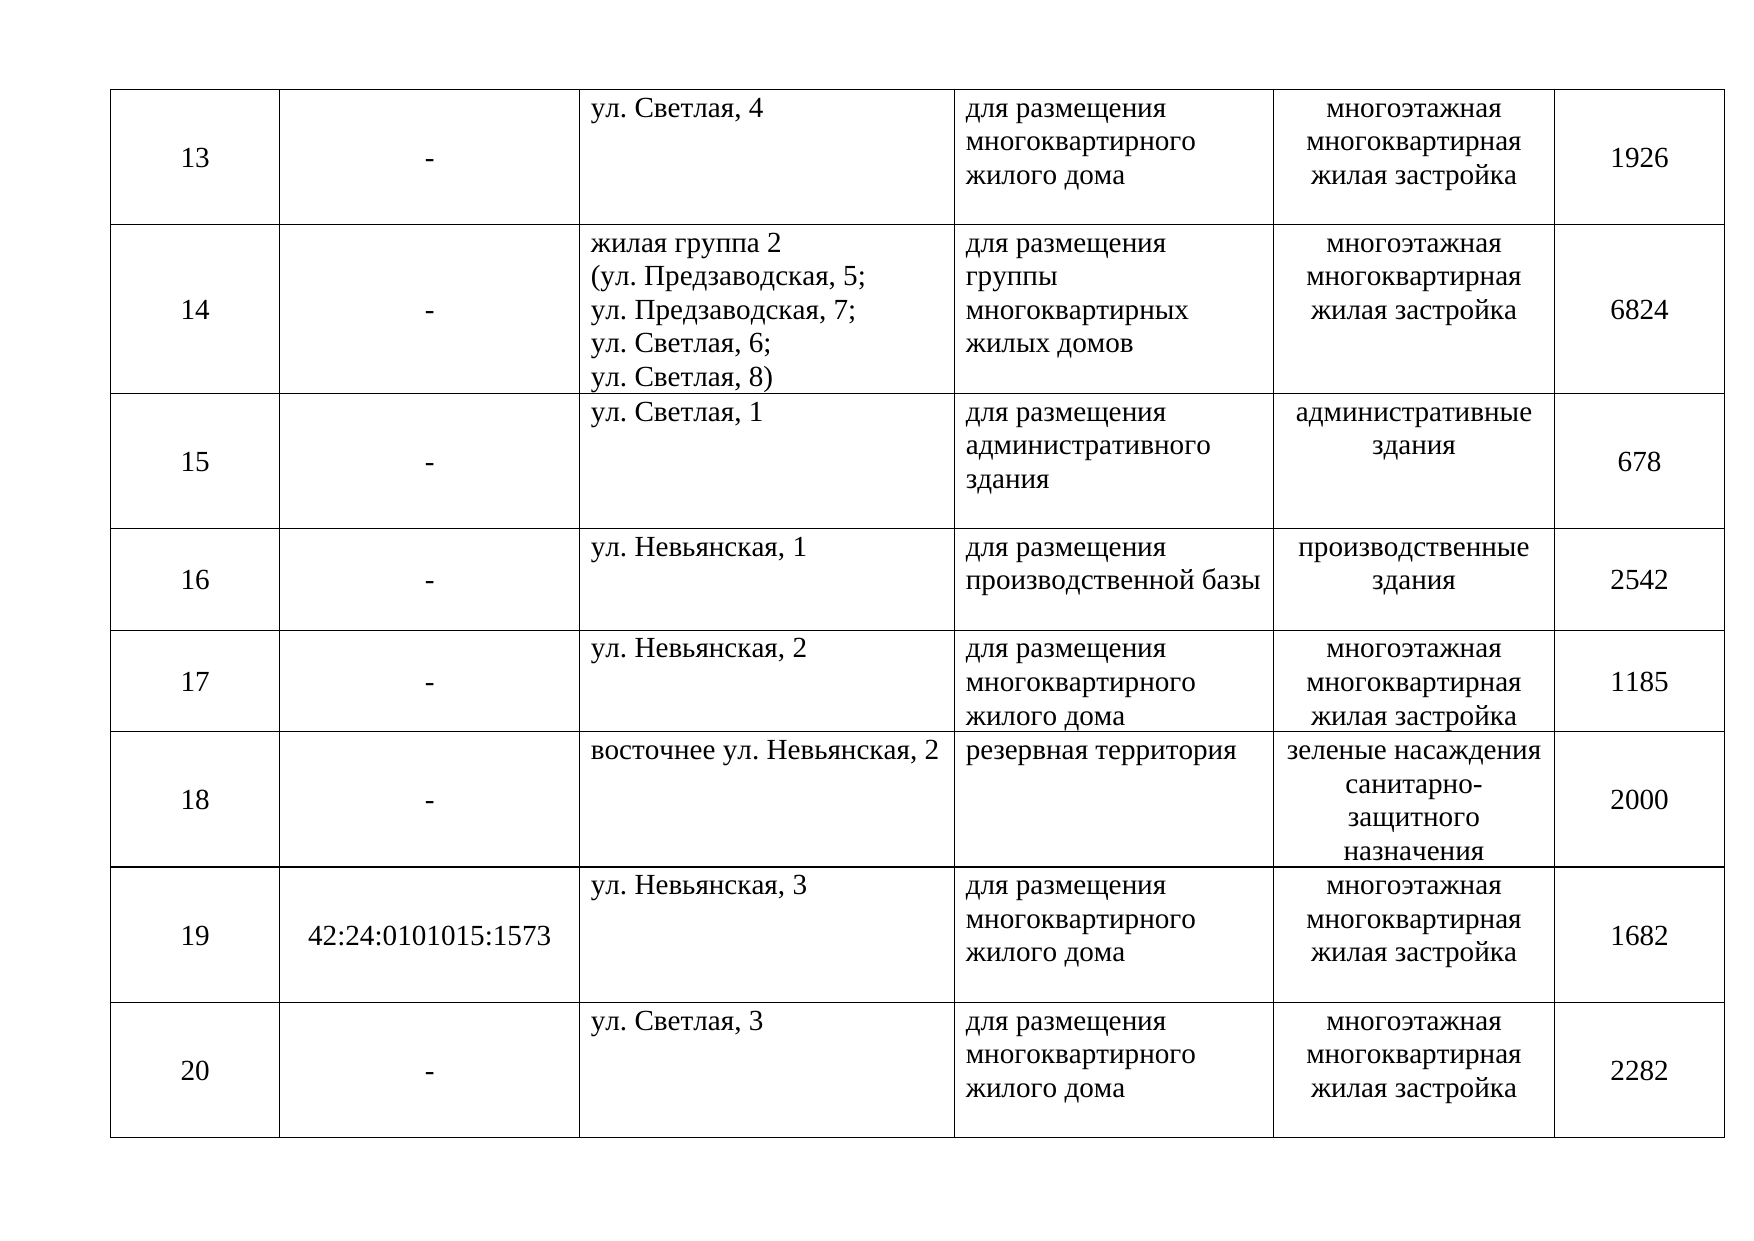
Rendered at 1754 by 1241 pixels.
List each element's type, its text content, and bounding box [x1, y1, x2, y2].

table_cell 18 [111, 732, 279, 866]
table_cell административные здания [1274, 394, 1554, 528]
table_cell зеленые насаждения санитарно-защитного назначения [1274, 732, 1554, 866]
table_cell 13 [111, 90, 279, 224]
table_cell - [280, 90, 579, 224]
table_cell для размещения производственной базы [955, 529, 1273, 629]
table_cell - [280, 225, 579, 393]
table_cell 2542 [1555, 529, 1724, 629]
table_cell ул. Светлая, 4 [580, 90, 954, 224]
table_cell - [280, 631, 579, 731]
table_cell 16 [111, 529, 279, 629]
table_cell для размещения многоквартирного жилого дома [955, 631, 1273, 731]
table_cell 2282 [1555, 1003, 1724, 1137]
table_cell 678 [1555, 394, 1724, 528]
table_cell восточнее ул. Невьянская, 2 [580, 732, 954, 866]
table_cell многоэтажная многоквартирная жилая застройка [1274, 225, 1554, 393]
table_cell ул. Светлая, 3 [580, 1003, 954, 1137]
table_cell ул. Невьянская, 1 [580, 529, 954, 629]
table_cell - [280, 529, 579, 629]
table_cell резервная территория [955, 732, 1273, 866]
table_cell 2000 [1555, 732, 1724, 866]
table_cell - [280, 1003, 579, 1137]
table_cell 42:24:0101015:1573 [280, 868, 579, 1002]
table_cell многоэтажная многоквартирная жилая застройка [1274, 1003, 1554, 1137]
table_cell 17 [111, 631, 279, 731]
table_cell 6824 [1555, 225, 1724, 393]
table_cell ул. Невьянская, 2 [580, 631, 954, 731]
table_cell - [280, 732, 579, 866]
table_cell многоэтажная многоквартирная жилая застройка [1274, 631, 1554, 731]
table_cell 15 [111, 394, 279, 528]
table_cell 1682 [1555, 868, 1724, 1002]
table_cell для размещения группы многоквартирных жилых домов [955, 225, 1273, 393]
table_cell 19 [111, 868, 279, 1002]
table_cell для размещения многоквартирного жилого дома [955, 1003, 1273, 1137]
table_cell многоэтажная многоквартирная жилая застройка [1274, 868, 1554, 1002]
table_cell ул. Невьянская, 3 [580, 868, 954, 1002]
table_cell производственные здания [1274, 529, 1554, 629]
table_cell 1926 [1555, 90, 1724, 224]
table_cell многоэтажная многоквартирная жилая застройка [1274, 90, 1554, 224]
table_cell 1185 [1555, 631, 1724, 731]
table_cell - [280, 394, 579, 528]
table_cell для размещения многоквартирного жилого дома [955, 868, 1273, 1002]
table_cell жилая группа 2 (ул. Предзаводская, 5; ул. Предзаводская, 7; ул. Светлая, 6; ул. Светлая, 8) [580, 225, 954, 393]
table_cell для размещения многоквартирного жилого дома [955, 90, 1273, 224]
table_cell 20 [111, 1003, 279, 1137]
table_cell для размещения административного здания [955, 394, 1273, 528]
table_cell ул. Светлая, 1 [580, 394, 954, 528]
table_cell 14 [111, 225, 279, 393]
